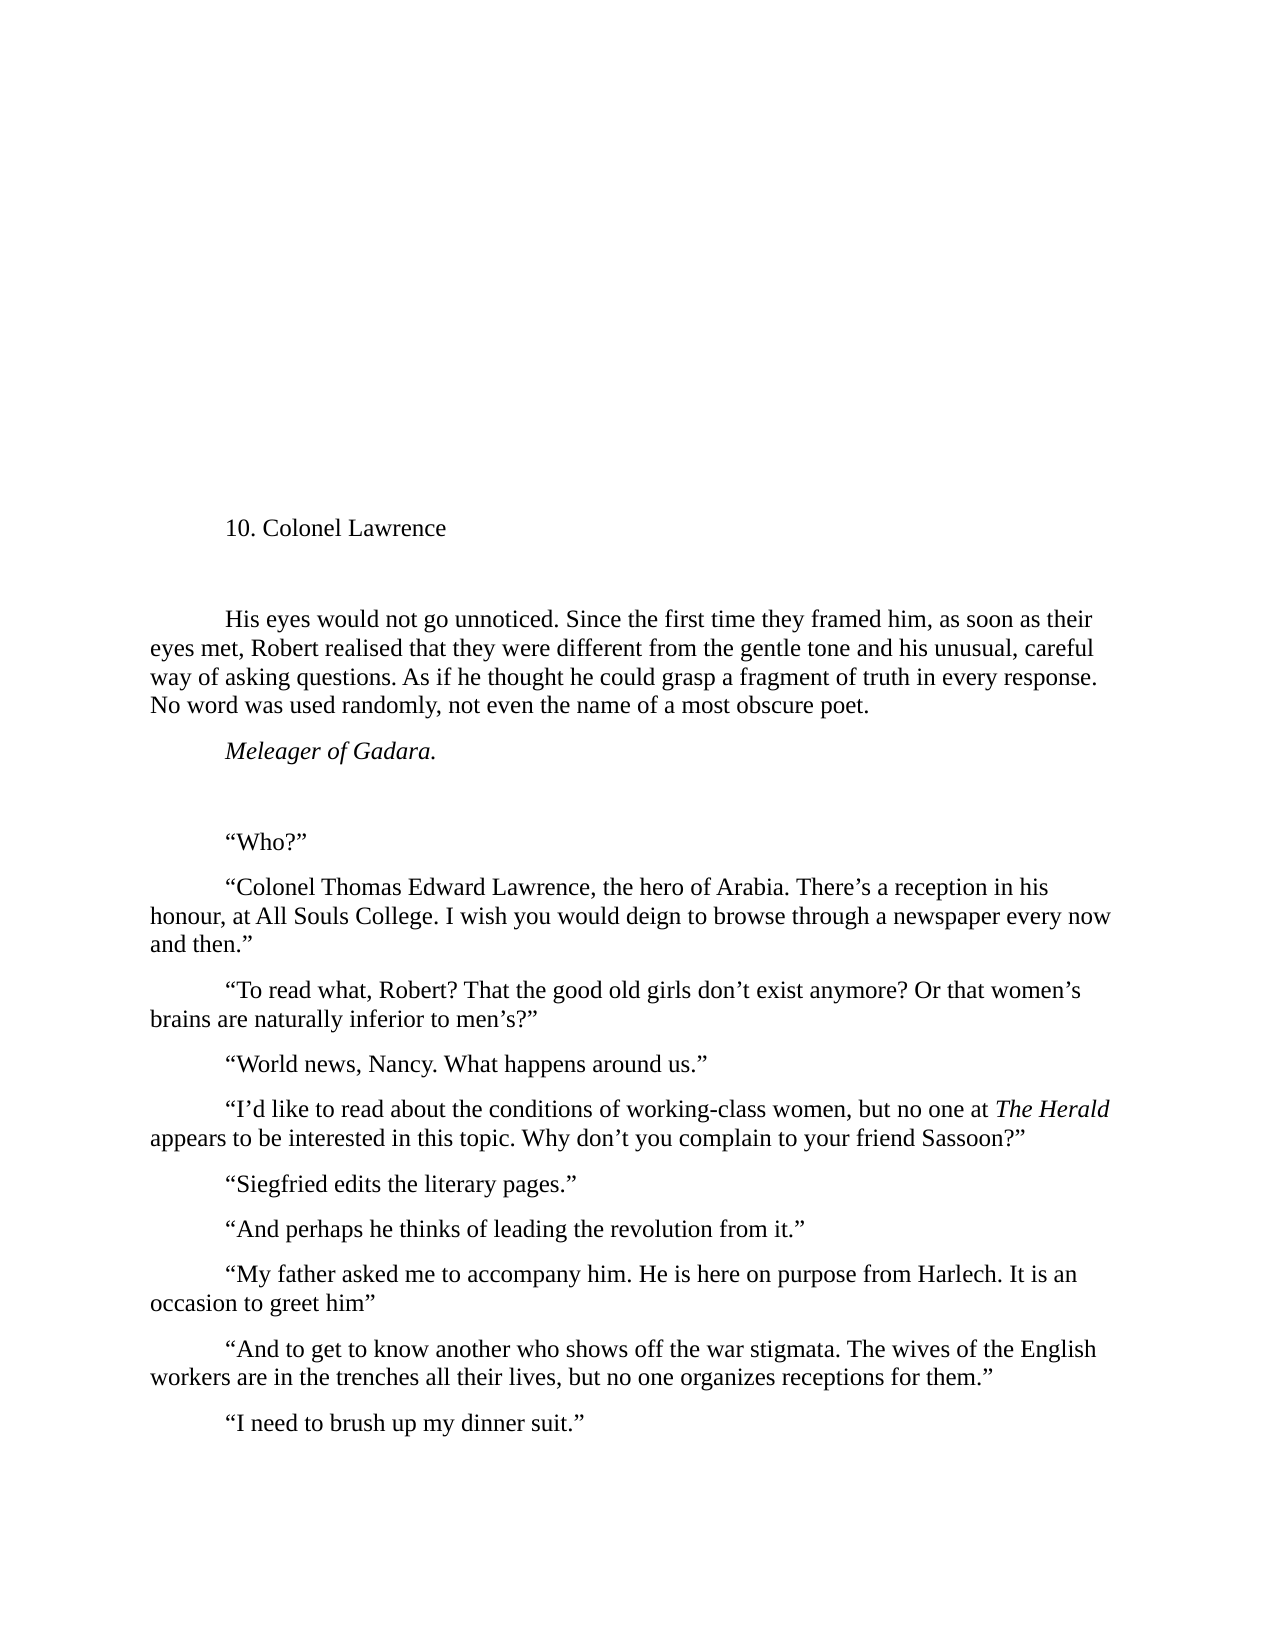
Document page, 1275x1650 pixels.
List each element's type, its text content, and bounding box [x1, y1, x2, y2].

text “Colonel Thomas Edward Lawrence, the hero of Arabia. There’s a reception in his honour, at All Souls College. I wish you would deign to browse through a newspaper every now and then.” [150, 872, 1125, 958]
text “World news, Nancy. What happens around us.” [150, 1049, 1125, 1078]
text His eyes would not go unnoticed. Since the first time they framed him, as soon as their eyes met, Robert realised that they were different from the gentle tone and his unusual, careful way of asking questions. As if he thought he could grasp a fragment of truth in every response. No word was used randomly, not even the name of a most obscure poet. [150, 604, 1125, 719]
text “And to get to know another who shows off the war stigmata. The wives of the English workers are in the trenches all their lives, but no one organizes receptions for them.” [150, 1334, 1125, 1391]
text “Siegfried edits the literary pages.” [150, 1169, 1125, 1197]
text “And perhaps he thinks of leading the revolution from it.” [150, 1214, 1125, 1243]
text “Who?” [150, 827, 1125, 855]
text “To read what, Robert? That the good old girls don’t exist anymore? Or that women’s brains are naturally inferior to men’s?” [150, 975, 1125, 1032]
text “I’d like to read about the conditions of working-class women, but no one at The Herald appears to be interested in this topic. Why don’t you complain to your friend Sassoon?” [150, 1094, 1125, 1152]
text Meleager of Gadara. [150, 736, 1125, 764]
text “I need to brush up my dinner suit.” [150, 1408, 1125, 1437]
text 10. Colonel Lawrence [150, 513, 1125, 542]
text “My father asked me to accompany him. He is here on purpose from Harlech. It is an occasion to greet him” [150, 1259, 1125, 1317]
